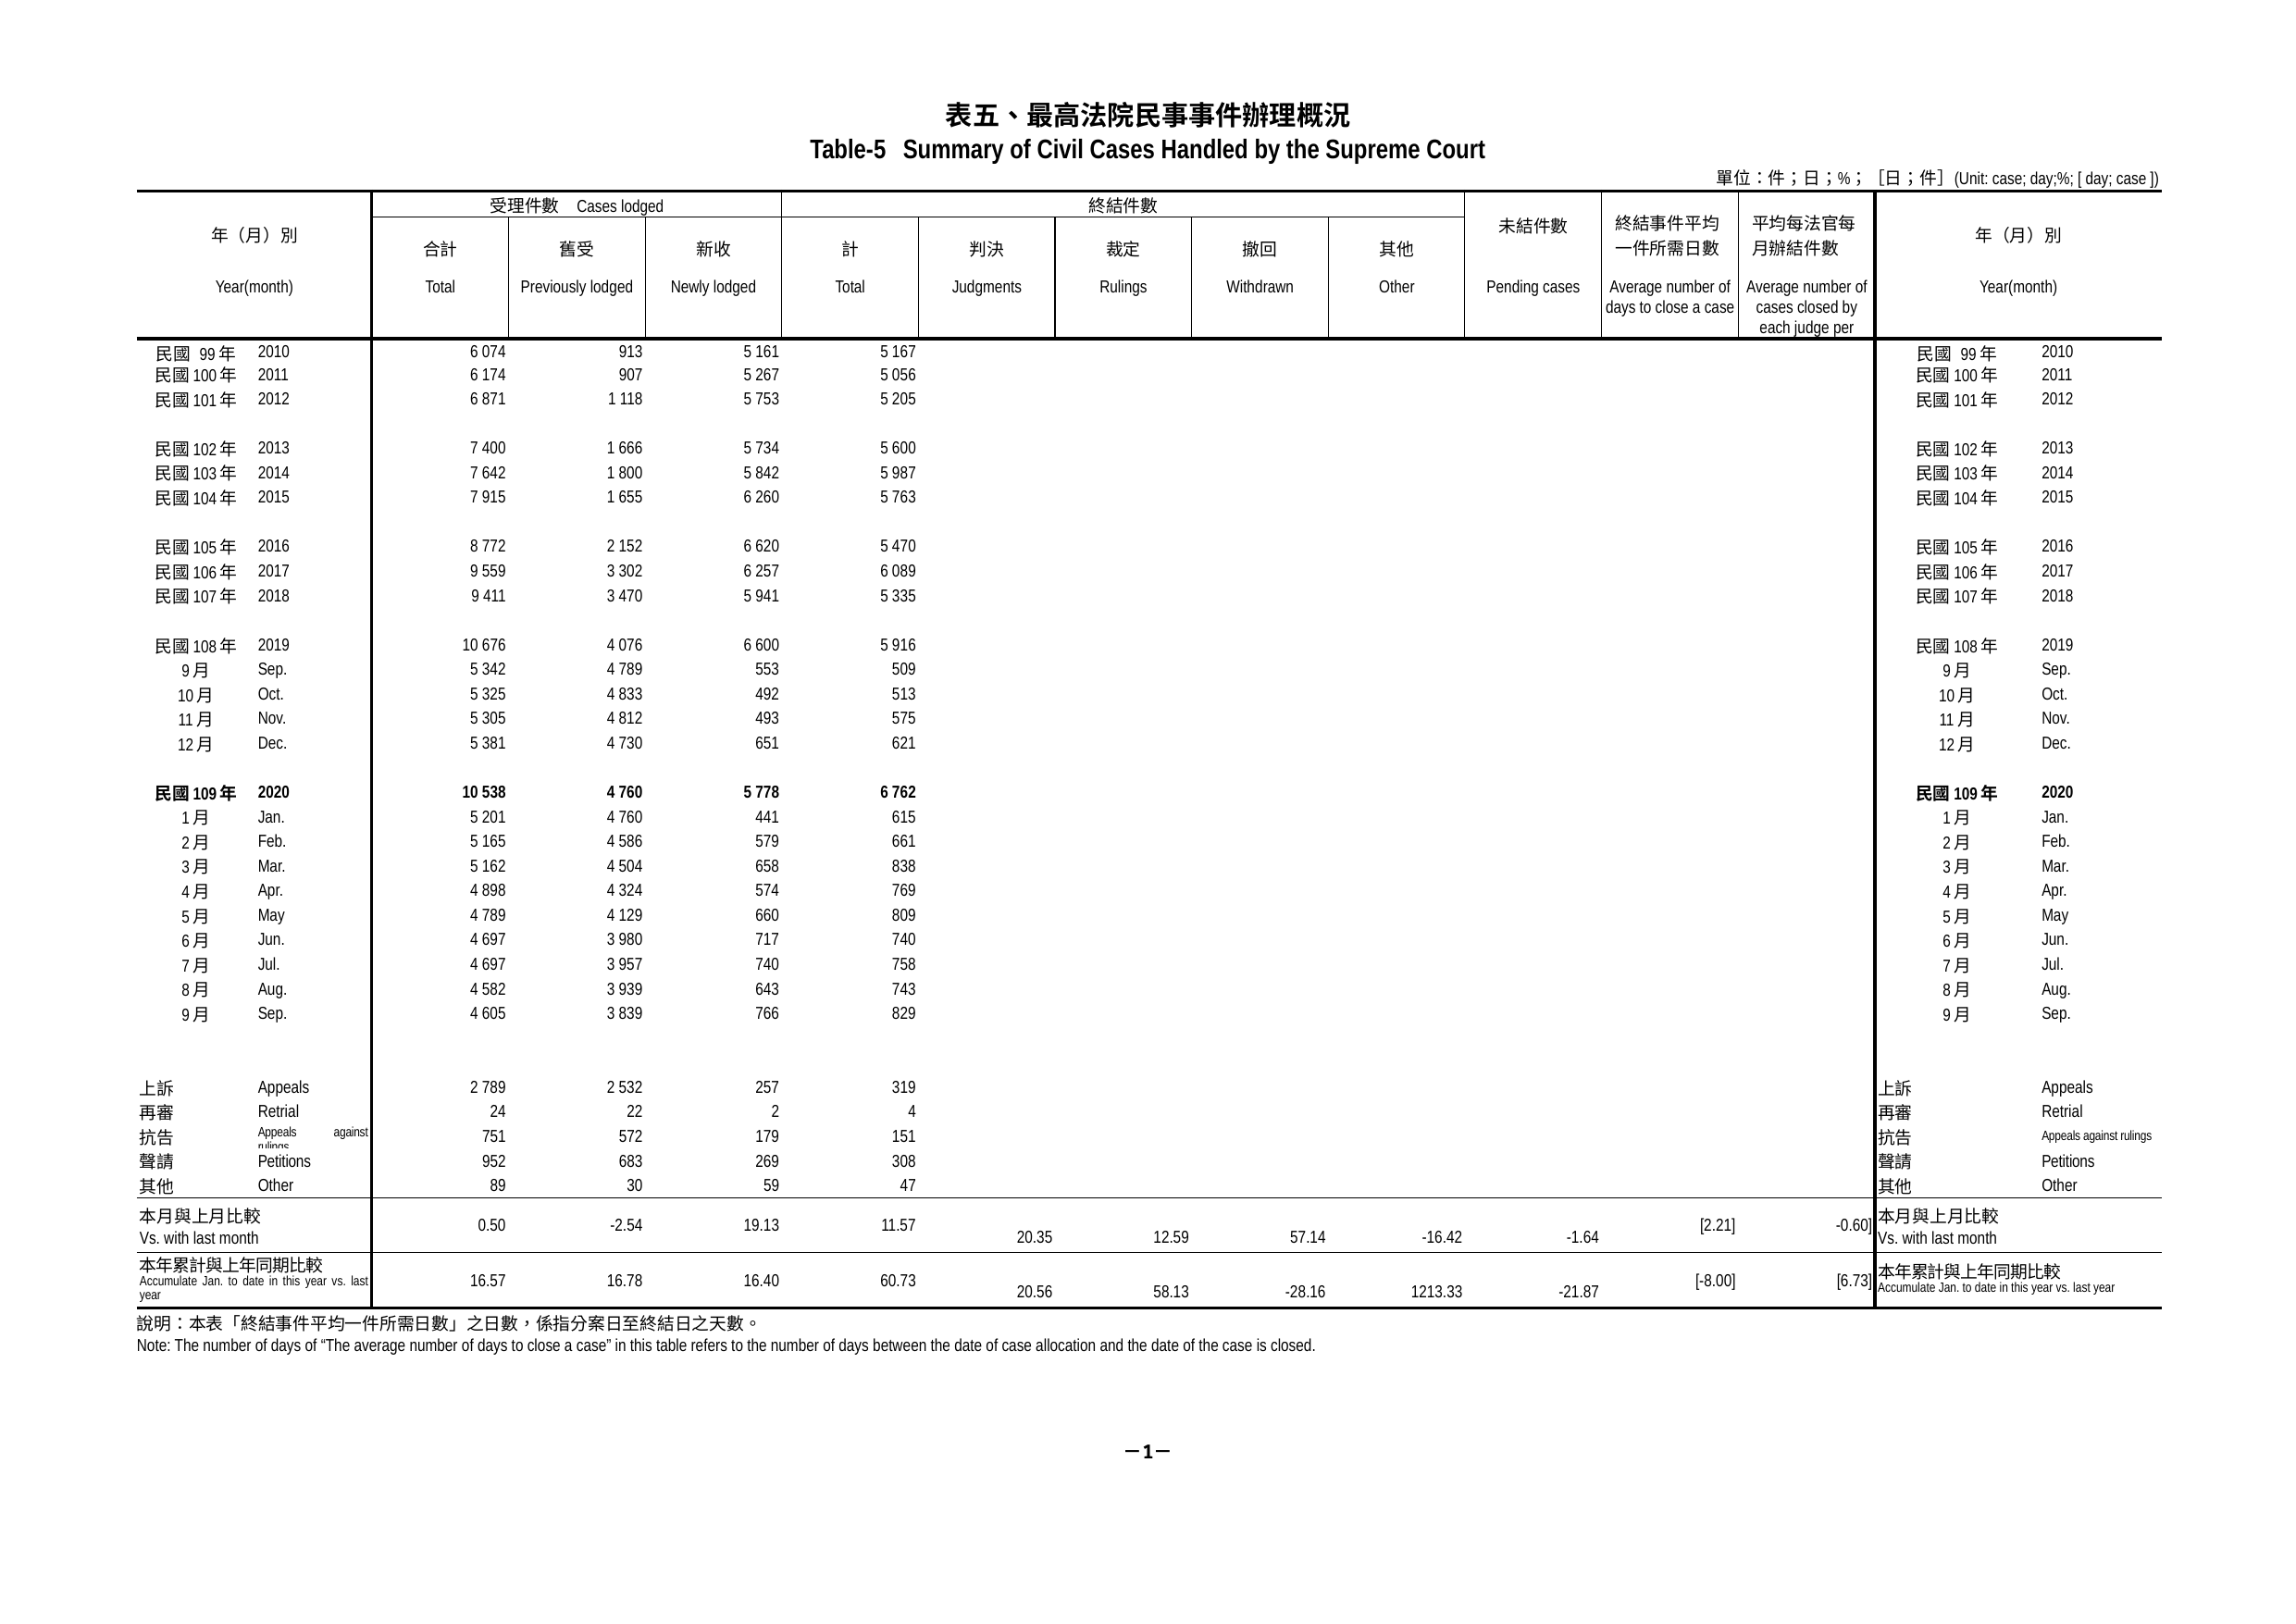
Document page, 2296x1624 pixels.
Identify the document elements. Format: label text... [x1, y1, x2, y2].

table_cell 22.62 [1738, 387, 1873, 411]
table_cell 6 620 [645, 534, 781, 558]
table_cell 90 [1328, 730, 1465, 755]
table_cell 5 305 [373, 706, 508, 730]
table_cell [508, 1025, 645, 1050]
table_cell [373, 1050, 508, 1074]
table_cell 9 559 [373, 559, 508, 583]
table_cell 593 [1055, 902, 1192, 927]
table_cell 2013 [255, 436, 370, 460]
table_cell 234 [1328, 387, 1465, 411]
table_cell 2 152 [1465, 485, 1602, 509]
table_cell 21.17 [1738, 341, 1873, 362]
table_cell 123 [1328, 559, 1465, 583]
table_cell 5 056 [782, 362, 918, 386]
table_cell - [1328, 1099, 1465, 1123]
table_cell [1738, 608, 1873, 632]
table_cell 4 316 [1055, 534, 1192, 558]
table_cell 6 600 [645, 632, 781, 657]
table_cell 4 760 [1465, 730, 1602, 755]
table_cell [1738, 755, 1873, 779]
table_cell [1738, 1148, 1873, 1172]
table_cell Appeals [2039, 1074, 2162, 1099]
table_cell 舊受 [509, 217, 645, 277]
table_cell 743 [782, 976, 918, 1001]
table_cell 170 [1328, 362, 1465, 386]
table_cell 7 400 [373, 436, 508, 460]
table_cell 6 257 [645, 559, 781, 583]
table_cell 17.55 [1738, 657, 1873, 681]
table_cell 2011 [2039, 362, 2162, 386]
table_cell 民國109年 [1877, 780, 2039, 804]
table_cell 抗告 [137, 1123, 255, 1148]
table_cell 658 [645, 853, 781, 878]
table_cell 5 201 [373, 804, 508, 829]
table_cell 裁定 [1056, 217, 1191, 277]
table_cell 2015 [255, 485, 370, 509]
table_cell [373, 1025, 508, 1050]
table_cell 683 [508, 1148, 645, 1172]
table_cell [1328, 1050, 1465, 1074]
table_cell 39.69 [1602, 460, 1738, 485]
table_cell [1602, 1123, 1738, 1148]
table_cell [1328, 608, 1465, 632]
table_cell 4 324 [508, 878, 645, 902]
table_cell 9 411 [373, 583, 508, 608]
table_cell Aug. [255, 976, 370, 1001]
table_cell 民國101年 [137, 387, 255, 411]
table_cell 4 114 [1055, 583, 1192, 608]
table_cell 794 [918, 362, 1055, 386]
table_cell 600 [1465, 1123, 1602, 1148]
table_cell 988 [918, 341, 1055, 362]
table_cell 4 697 [373, 927, 508, 951]
table_cell 本年累計與上年同期比較 Accumulate Jan. to date in this year vs. last year [1877, 1253, 2162, 1307]
table_cell 567 [1055, 952, 1192, 976]
table_cell 5 987 [782, 460, 918, 485]
table_cell Nov. [2039, 706, 2162, 730]
table_cell - [1192, 1173, 1328, 1197]
table_cell 589 [1055, 878, 1192, 902]
table_cell 509 [782, 657, 918, 681]
table_cell 426 [1055, 730, 1192, 755]
table_cell 24.38 [1738, 1001, 1873, 1025]
table_cell Appeals [255, 1074, 370, 1099]
table_cell [373, 411, 508, 436]
table_cell 5 065 [1055, 780, 1192, 804]
table_cell [6.73] [1738, 1253, 1873, 1307]
table_cell 110 [918, 952, 1055, 976]
table_cell [1738, 1123, 1873, 1148]
table_cell 4 [1192, 878, 1328, 902]
table_cell 552 [1055, 927, 1192, 951]
table_cell 4 760 [508, 780, 645, 804]
table_cell [645, 509, 781, 534]
table_cell 7 [1192, 730, 1328, 755]
table_cell 143 [1055, 1123, 1192, 1148]
table_cell 257 [645, 1074, 781, 1099]
table_cell 643 [645, 976, 781, 1001]
table_cell 11月 [1877, 706, 2039, 730]
table_cell [1602, 1148, 1738, 1172]
table_cell 11月 [137, 706, 255, 730]
table_cell 1 152 [918, 632, 1055, 657]
table_cell 18.76 [1738, 632, 1873, 657]
table_cell 21.51 [1738, 730, 1873, 755]
table_cell 上訴 [1877, 1074, 2039, 1099]
table_cell Dec. [2039, 730, 2162, 755]
table_cell Appeals against rulings [2039, 1123, 2162, 1148]
table_cell 民國107年 [1877, 583, 2039, 608]
table_cell Withdrawn [1192, 277, 1328, 337]
table_cell 5 [1328, 657, 1465, 681]
table_cell [1602, 1173, 1738, 1197]
table_cell 16.40 [645, 1253, 781, 1307]
table_cell [1877, 1025, 2039, 1050]
table_cell 24.98 [1738, 976, 1873, 1001]
table_cell [782, 1050, 918, 1074]
table_cell 民國109年 [137, 780, 255, 804]
table_cell 20.09 [1738, 534, 1873, 558]
table_cell 2 470 [1465, 1074, 1602, 1099]
table_cell 5 778 [645, 780, 781, 804]
table_cell 2 789 [373, 1074, 508, 1099]
table_cell 17.86 [1738, 583, 1873, 608]
table_cell Dec. [255, 730, 370, 755]
table_cell 66 [918, 657, 1055, 681]
table_cell 4 [782, 1099, 918, 1123]
table_cell 6月 [137, 927, 255, 951]
table_cell [1602, 509, 1738, 534]
table_cell 2012 [255, 387, 370, 411]
table_cell Jun. [2039, 927, 2162, 951]
table_cell [1602, 755, 1738, 779]
table_cell 40 [1192, 341, 1328, 362]
table_cell 5 381 [373, 730, 508, 755]
table_cell Appeals against rulings [255, 1123, 370, 1148]
table_cell 10 676 [373, 632, 508, 657]
table_cell 5 753 [645, 387, 781, 411]
table_cell 5 167 [782, 341, 918, 362]
table_cell [1877, 755, 2039, 779]
table_cell 493 [645, 706, 781, 730]
table_cell Judgments [919, 277, 1054, 337]
table_cell 民國103年 [137, 460, 255, 485]
table_cell [2.21] [1602, 1198, 1738, 1252]
table_cell 913 [508, 341, 645, 362]
table_cell Total [782, 277, 918, 337]
table_cell [1055, 608, 1192, 632]
table_cell [255, 411, 370, 436]
table_cell [1738, 1050, 1873, 1074]
table_cell 151 [782, 1123, 918, 1148]
table_cell 本月與上月比較 Vs. with last month [137, 1198, 370, 1252]
table_cell 1 655 [508, 485, 645, 509]
table_cell 36.37 [1602, 927, 1738, 951]
table_cell 769 [782, 878, 918, 902]
table_cell 5月 [137, 902, 255, 927]
text Note: The number of days of “The average number of days to close a case” in this table refers to the number of days between the date of case allocation and the date of the case is closed. [137, 1334, 2159, 1355]
table_cell 758 [782, 952, 918, 976]
table_cell 2 [645, 1099, 781, 1123]
table_cell Jul. [255, 952, 370, 976]
table_cell 20.56 [918, 1253, 1055, 1307]
table_cell 1 800 [1465, 436, 1602, 460]
table_header 未結件數 [1465, 192, 1601, 277]
table_cell 134 [1328, 460, 1465, 485]
table_cell 39.37 [1602, 534, 1738, 558]
table_cell 再審 [1877, 1099, 2039, 1123]
table_cell 751 [373, 1123, 508, 1148]
table_cell 6 871 [373, 387, 508, 411]
table_cell 2018 [255, 583, 370, 608]
table_cell 民國100年 [1877, 362, 2039, 386]
table_cell -16.42 [1328, 1198, 1465, 1252]
table_cell 14 [1192, 706, 1328, 730]
table_cell 判決 [919, 217, 1054, 277]
table_cell [1055, 509, 1192, 534]
table_cell 67 [1328, 976, 1465, 1001]
table_cell 民國106年 [137, 559, 255, 583]
table_cell [1602, 1099, 1738, 1123]
table_cell -2.54 [508, 1198, 645, 1252]
table_cell 809 [782, 902, 918, 927]
table_cell 16.57 [373, 1253, 508, 1307]
table_cell -0.60] [1738, 1198, 1873, 1252]
table_cell 23.11 [1738, 362, 1873, 386]
table_cell [137, 509, 255, 534]
table_cell 39.32 [1602, 878, 1738, 902]
table_cell 2020 [2039, 780, 2162, 804]
table_cell 民國104年 [1877, 485, 2039, 509]
table_cell 4 221 [1055, 387, 1192, 411]
table_cell [1738, 1099, 1873, 1123]
table_cell 4 324 [1465, 853, 1602, 878]
table_cell [255, 608, 370, 632]
table_cell 29.58 [1602, 657, 1738, 681]
table_cell 575 [782, 706, 918, 730]
table_cell 20.35 [918, 1198, 1055, 1252]
table_cell 24.02 [1602, 341, 1738, 362]
table_cell [645, 608, 781, 632]
table_cell 179 [645, 1123, 781, 1148]
table_cell 269 [645, 1148, 781, 1172]
table_cell [782, 509, 918, 534]
table_cell [645, 1050, 781, 1074]
table_cell [1877, 411, 2039, 436]
table_cell 2月 [137, 829, 255, 853]
table_cell 6 260 [645, 485, 781, 509]
table_cell [1465, 509, 1602, 534]
table_cell 115 [1192, 583, 1328, 608]
table_cell [373, 755, 508, 779]
table_cell Previously lodged [509, 277, 645, 337]
table_cell 2 152 [508, 534, 645, 558]
table_cell Other [1329, 277, 1464, 337]
table_cell 1 800 [508, 460, 645, 485]
table_cell 民國 99年 [1877, 341, 2039, 362]
table_cell 民國100年 [137, 362, 255, 386]
table_cell [255, 755, 370, 779]
table_cell 6 089 [782, 559, 918, 583]
table_cell 4 586 [508, 829, 645, 853]
table_cell 4 537 [1055, 485, 1192, 509]
table_cell 2017 [255, 559, 370, 583]
table_cell 3 980 [508, 927, 645, 951]
table_cell 5月 [1877, 902, 2039, 927]
table_cell [782, 608, 918, 632]
table_cell 本年累計與上年同期比較 Accumulate Jan. to date in this year vs. last year [137, 1253, 370, 1307]
table_cell 644 [1465, 1148, 1602, 1172]
table_cell 3 939 [1465, 952, 1602, 976]
table_cell 17.69 [1738, 681, 1873, 706]
table_cell 694 [918, 387, 1055, 411]
table_cell Feb. [255, 829, 370, 853]
table_cell 0.50 [373, 1198, 508, 1252]
table_cell 37.15 [1602, 706, 1738, 730]
table_cell 1 118 [1465, 362, 1602, 386]
table_cell 4 833 [508, 681, 645, 706]
table_cell 3 974 [1055, 341, 1192, 362]
table_cell 4 789 [508, 657, 645, 681]
table_cell 30 [508, 1173, 645, 1197]
table_cell Total [373, 277, 508, 337]
table_cell 46 [1328, 804, 1465, 829]
table_cell 426 [1055, 657, 1192, 681]
table_cell 907 [1465, 341, 1602, 362]
table_cell 74 [1192, 780, 1328, 804]
table_cell Oct. [2039, 681, 2162, 706]
text 表五、最高法院民事事件辦理概況 [137, 94, 2159, 133]
text Table-5 Summary of Civil Cases Handled by the Supreme Court [137, 133, 2159, 165]
table_cell 28.87 [1738, 853, 1873, 878]
table_cell 651 [645, 730, 781, 755]
table_cell 2012 [2039, 387, 2162, 411]
table_cell 170 [1055, 1074, 1192, 1099]
table_cell 12 [1192, 657, 1328, 681]
table_cell 19.25 [1738, 460, 1873, 485]
table_cell Mar. [255, 853, 370, 878]
table_cell [645, 411, 781, 436]
table_cell 3 776 [1465, 780, 1602, 804]
table_cell Rulings [1056, 277, 1191, 337]
table_cell 民國 99年 [137, 341, 255, 362]
table_cell 37.45 [1602, 780, 1738, 804]
table_cell [645, 1025, 781, 1050]
table_cell 660 [645, 902, 781, 927]
table_cell 319 [782, 1074, 918, 1099]
table_cell 306 [1055, 1148, 1192, 1172]
table_cell 9月 [1877, 657, 2039, 681]
table_cell 45.08 [1602, 485, 1738, 509]
table_cell [255, 1050, 370, 1074]
table_cell 8月 [137, 976, 255, 1001]
table_cell 2016 [255, 534, 370, 558]
table_cell 39.91 [1602, 559, 1738, 583]
table_cell 21.98 [1738, 829, 1873, 853]
table_cell 4 586 [1465, 804, 1602, 829]
table_cell 717 [645, 927, 781, 951]
table_cell 3 839 [1465, 976, 1602, 1001]
table_cell 133 [1328, 436, 1465, 460]
table_cell 民國106年 [1877, 559, 2039, 583]
table_cell Other [2039, 1173, 2162, 1197]
table_cell Sep. [255, 657, 370, 681]
table_cell 2016 [2039, 534, 2162, 558]
table_cell [373, 608, 508, 632]
table_cell 5 335 [782, 583, 918, 608]
table_cell 112 [1328, 485, 1465, 509]
table_cell 27.90 [1738, 902, 1873, 927]
table_cell May [255, 902, 370, 927]
table_cell 113 [918, 976, 1055, 1001]
table_cell 5 734 [645, 436, 781, 460]
table_cell 740 [645, 952, 781, 976]
table_cell 37.20 [1602, 804, 1738, 829]
table_cell 615 [782, 804, 918, 829]
table_cell [1192, 755, 1328, 779]
table_cell [2039, 1050, 2162, 1074]
table_cell 579 [645, 829, 781, 853]
table_cell - [918, 1173, 1055, 1197]
table_cell 4 504 [1465, 829, 1602, 853]
table_cell [1738, 1074, 1873, 1099]
table_cell 3 776 [1465, 1001, 1602, 1025]
table_cell Aug. [2039, 976, 2162, 1001]
table_cell Petitions [2039, 1148, 2162, 1172]
table_cell 423 [1055, 706, 1192, 730]
table_cell 89 [918, 804, 1055, 829]
table_cell 3 957 [508, 952, 645, 976]
table_cell 5 842 [645, 460, 781, 485]
table_cell Nov. [255, 706, 370, 730]
table_cell 2017 [2039, 559, 2162, 583]
table_cell 10月 [137, 681, 255, 706]
table_cell [918, 1050, 1055, 1074]
table_cell 134 [1192, 632, 1328, 657]
table_cell [1738, 1025, 1873, 1050]
table_cell 民國105年 [1877, 534, 2039, 558]
table_cell 26.07 [1602, 387, 1738, 411]
table_cell 聲請 [1877, 1148, 2039, 1172]
table_cell -28.16 [1192, 1253, 1328, 1307]
table_cell 9月 [137, 657, 255, 681]
table_cell [2039, 509, 2162, 534]
table_cell [2039, 1025, 2162, 1050]
table_cell [1055, 1050, 1192, 1074]
table_cell 40.26 [1602, 829, 1738, 853]
table_cell [1192, 411, 1328, 436]
table_cell 74 [1328, 927, 1465, 951]
table_cell 2020 [255, 780, 370, 804]
table_cell 1213.33 [1328, 1253, 1465, 1307]
table_cell 81 [1328, 853, 1465, 878]
table_cell 5 205 [782, 387, 918, 411]
table_cell 838 [782, 853, 918, 878]
table_cell 19.84 [1738, 804, 1873, 829]
table_cell 4月 [137, 878, 255, 902]
table_cell Petitions [255, 1148, 370, 1172]
table_cell 合計 [373, 217, 508, 277]
table_cell 民國107年 [137, 583, 255, 608]
table_cell 10 538 [373, 780, 508, 804]
table_cell [1602, 1074, 1738, 1099]
table_cell [782, 1025, 918, 1050]
table_cell 12月 [137, 730, 255, 755]
table_cell [918, 755, 1055, 779]
table_cell 484 [1055, 829, 1192, 853]
table_cell 41.69 [1602, 681, 1738, 706]
table_cell [645, 755, 781, 779]
table_header 終結件數 Cases closed [782, 192, 1464, 217]
table_cell 4 076 [508, 632, 645, 657]
table_cell 4 076 [1465, 583, 1602, 608]
table_cell 6月 [1877, 927, 2039, 951]
table_cell 其他 [1329, 217, 1464, 277]
table_cell [1465, 608, 1602, 632]
table_cell 626 [1055, 1001, 1192, 1025]
table_cell Year(month) [1877, 277, 2162, 337]
table_cell Jan. [2039, 804, 2162, 829]
table_cell [1192, 509, 1328, 534]
table_cell Feb. [2039, 829, 2162, 853]
table_cell 6 762 [782, 780, 918, 804]
table_cell 1 038 [918, 583, 1055, 608]
table_cell 1 [918, 1099, 1055, 1123]
table_cell 2018 [2039, 583, 2162, 608]
table_cell 5 600 [782, 436, 918, 460]
table_cell 5 470 [782, 534, 918, 558]
table_cell 4月 [1877, 878, 2039, 902]
table_cell 民國108年 [1877, 632, 2039, 657]
table_cell 5 763 [782, 485, 918, 509]
table_cell Retrial [255, 1099, 370, 1123]
table_cell [782, 411, 918, 436]
table_cell 7月 [1877, 952, 2039, 976]
table_cell [782, 755, 918, 779]
table_cell 46 [1328, 706, 1465, 730]
table_cell 11.57 [782, 1198, 918, 1252]
table_cell [1738, 411, 1873, 436]
table_cell 392 [1055, 681, 1192, 706]
table_cell 6 [1192, 853, 1328, 878]
table_cell 92 [918, 706, 1055, 730]
table_cell 42 [1465, 1173, 1602, 1197]
table_cell 3 [1055, 1099, 1192, 1123]
table_cell 聲請 [137, 1148, 255, 1172]
table_cell [1328, 755, 1465, 779]
table_cell 5 941 [645, 583, 781, 608]
table_cell 47 [782, 1173, 918, 1197]
table_cell 11 [1192, 1001, 1328, 1025]
table_cell 1 [1192, 1148, 1328, 1172]
table_cell 12月 [1877, 730, 2039, 755]
table_cell 民國102年 [137, 436, 255, 460]
table_cell - [1192, 1099, 1328, 1123]
table_cell 1 666 [1465, 387, 1602, 411]
table_cell 117 [918, 902, 1055, 927]
table_cell 7 [1192, 976, 1328, 1001]
table_cell 67 [1328, 952, 1465, 976]
table_cell 68 [1328, 583, 1465, 608]
table_cell 10月 [1877, 681, 2039, 706]
table_cell 591 [1328, 780, 1465, 804]
table_cell 3 302 [508, 559, 645, 583]
table_cell 20 [1465, 1099, 1602, 1123]
table_cell 4 730 [508, 730, 645, 755]
table_cell [1738, 1173, 1873, 1197]
table_cell 740 [782, 927, 918, 951]
table_cell 1月 [1877, 804, 2039, 829]
table_cell [373, 509, 508, 534]
table_cell 105 [1328, 534, 1465, 558]
table_cell [1465, 755, 1602, 779]
table_cell 1 666 [508, 436, 645, 460]
table_cell [1192, 608, 1328, 632]
table_cell [508, 755, 645, 779]
table_cell 553 [645, 657, 781, 681]
table_cell 9月 [137, 1001, 255, 1025]
table_cell 57.14 [1192, 1198, 1328, 1252]
table_cell 10 [1192, 681, 1328, 706]
table_cell 135 [918, 1074, 1055, 1099]
text 單位：件；日；%；［日；件］(Unit: case; day;%; [ day; case ]) [137, 165, 2159, 190]
table_cell 4 812 [508, 706, 645, 730]
table_cell 48 [1192, 436, 1328, 460]
table_cell 572 [508, 1123, 645, 1148]
table_cell 907 [508, 362, 645, 386]
table_cell 新收 [646, 217, 781, 277]
table_cell Jan. [255, 804, 370, 829]
table_cell 2 [1192, 1123, 1328, 1148]
table_cell 118 [918, 829, 1055, 853]
table_cell [-8.00] [1602, 1253, 1738, 1307]
table_cell 5 916 [782, 632, 918, 657]
table_cell 513 [782, 681, 918, 706]
table_cell 24.84 [1602, 362, 1738, 386]
table_cell 民國105年 [137, 534, 255, 558]
table_cell 56 [1328, 1001, 1465, 1025]
table_cell [1465, 411, 1602, 436]
table_cell [508, 608, 645, 632]
table_cell 上訴 [137, 1074, 255, 1099]
table_cell 5 342 [373, 657, 508, 681]
table_cell 3月 [137, 853, 255, 878]
table_cell [918, 509, 1055, 534]
table_cell 4 387 [1055, 436, 1192, 460]
table_cell 2月 [1877, 829, 2039, 853]
table_cell 6 [1328, 1123, 1465, 1148]
table_cell -1.64 [1465, 1198, 1602, 1252]
table_cell 9 [1192, 829, 1328, 853]
table_cell 16.78 [508, 1253, 645, 1307]
table_cell 132 [1192, 559, 1328, 583]
table_cell 621 [782, 730, 918, 755]
table_cell 6 [1328, 1074, 1465, 1099]
table_cell 952 [918, 534, 1055, 558]
table_cell 民國104年 [137, 485, 255, 509]
table_cell Average number of days to close a case [1602, 277, 1738, 337]
table_cell [1055, 755, 1192, 779]
table_cell 2015 [2039, 485, 2162, 509]
table_cell 42.51 [1602, 583, 1738, 608]
table_cell 撤回 [1192, 217, 1328, 277]
table_cell 5 [1328, 681, 1465, 706]
table_cell 4 582 [373, 976, 508, 1001]
table_cell Average number of cases closed by each judge per month [1739, 277, 1873, 337]
table_cell Year(month) [137, 277, 370, 337]
table_cell 再審 [137, 1099, 255, 1123]
table_cell 98 [918, 730, 1055, 755]
table_cell [2039, 608, 2162, 632]
table_cell 7 915 [373, 485, 508, 509]
table_cell [2039, 411, 2162, 436]
table_cell -21.87 [1465, 1253, 1602, 1307]
table_cell [1877, 1050, 2039, 1074]
table_cell 6 074 [373, 341, 508, 362]
table_cell 1 655 [1465, 460, 1602, 485]
table_cell 106 [918, 681, 1055, 706]
table_cell 5 161 [645, 341, 781, 362]
table_cell [508, 509, 645, 534]
table_cell 952 [373, 1148, 508, 1172]
table_cell 1 173 [918, 460, 1055, 485]
table_cell 民國101年 [1877, 387, 2039, 411]
table_cell 4 833 [1465, 657, 1602, 681]
table_cell [1055, 411, 1192, 436]
table_cell 24 [373, 1099, 508, 1123]
table_cell 35.40 [1602, 853, 1738, 878]
table_cell [137, 1025, 255, 1050]
table_cell 89 [373, 1173, 508, 1197]
table_cell 26.52 [1738, 878, 1873, 902]
table_cell 165 [1328, 341, 1465, 362]
table_cell 19.13 [645, 1198, 781, 1252]
table_cell 4 760 [508, 804, 645, 829]
table_cell 37.43 [1602, 1001, 1738, 1025]
table_cell 2 532 [508, 1074, 645, 1099]
table_cell 128 [918, 853, 1055, 878]
table_cell 2019 [2039, 632, 2162, 657]
table_cell 25.52 [1738, 927, 1873, 951]
table_cell Jun. [255, 927, 370, 951]
table_cell Jul. [2039, 952, 2162, 976]
table_cell [918, 411, 1055, 436]
table_cell 59 [645, 1173, 781, 1197]
table_cell 3 470 [508, 583, 645, 608]
table_cell 26.14 [1738, 952, 1873, 976]
table_cell [508, 411, 645, 436]
table_cell 574 [645, 878, 781, 902]
table_cell 97 [1192, 534, 1328, 558]
table_cell [2039, 755, 2162, 779]
table_cell 4 812 [1465, 681, 1602, 706]
table_cell 114 [918, 878, 1055, 902]
table_cell 4 789 [373, 902, 508, 927]
table_cell 43.10 [1602, 632, 1738, 657]
table_cell 8月 [1877, 976, 2039, 1001]
table_cell [1192, 1025, 1328, 1050]
table_cell [137, 755, 255, 779]
table_cell 8 772 [373, 534, 508, 558]
table_cell 4 504 [508, 853, 645, 878]
table_cell 1 037 [918, 485, 1055, 509]
table_cell 9月 [1877, 1001, 2039, 1025]
table_header 平均每法官每 月辦結件數 [1739, 192, 1873, 277]
table_cell Retrial [2039, 1099, 2162, 1123]
table_cell 計 [782, 217, 918, 277]
table_cell 4 760 [1465, 632, 1602, 657]
table_cell 2010 [2039, 341, 2162, 362]
table_cell May [2039, 902, 2162, 927]
table_cell Sep. [255, 1001, 370, 1025]
table_cell 21.29 [1738, 559, 1873, 583]
table_cell - [918, 1123, 1055, 1148]
table_cell 556 [1055, 976, 1192, 1001]
table_cell Newly lodged [646, 277, 781, 337]
table_cell 20.32 [1738, 485, 1873, 509]
table_cell 4 730 [1465, 706, 1602, 730]
table_cell 4 [1055, 1173, 1192, 1197]
table_cell [1877, 509, 2039, 534]
table_cell 其他 [137, 1173, 255, 1197]
table_cell Sep. [2039, 1001, 2162, 1025]
table_cell 31.78 [1602, 436, 1738, 460]
table_cell 4 035 [1055, 362, 1192, 386]
table_cell 2019 [255, 632, 370, 657]
text 說明：本表「終結事件平均一件所需日數」之日數，係指分案日至終結日之天數。 [137, 1309, 2159, 1334]
table_cell 5 267 [645, 362, 781, 386]
table_cell 2014 [2039, 460, 2162, 485]
table_cell [137, 411, 255, 436]
table_cell 88 [1328, 902, 1465, 927]
table_cell 970 [918, 559, 1055, 583]
table_cell [1602, 1025, 1738, 1050]
table_cell [1602, 608, 1738, 632]
table_cell 4 697 [373, 952, 508, 976]
table_cell 1 032 [918, 436, 1055, 460]
table_cell 11 [1192, 902, 1328, 927]
table_cell - [918, 1148, 1055, 1172]
table_cell [1192, 1050, 1328, 1074]
table_cell 50 [1328, 829, 1465, 853]
table_cell 1 118 [508, 387, 645, 411]
table_cell [1328, 1025, 1465, 1050]
table_cell 3 839 [508, 1001, 645, 1025]
table_cell 475 [1055, 804, 1192, 829]
table_cell 6 174 [373, 362, 508, 386]
table_cell 441 [645, 804, 781, 829]
table_cell 20.51 [1738, 706, 1873, 730]
table_cell 43 [1328, 1173, 1465, 1197]
table_cell 20.33 [1738, 436, 1873, 460]
table_header 受理件數 Cases lodged [373, 192, 781, 217]
table_cell Mar. [2039, 853, 2162, 878]
table_cell 623 [1055, 853, 1192, 878]
table_cell 1 [1328, 1148, 1465, 1172]
table_cell [1465, 1025, 1602, 1050]
table_cell 2011 [255, 362, 370, 386]
table_cell 22 [508, 1099, 645, 1123]
table_cell 56 [1192, 387, 1328, 411]
table_cell 4 444 [1055, 632, 1192, 657]
table_cell 829 [782, 1001, 918, 1025]
table_cell [255, 1025, 370, 1050]
table_cell 2014 [255, 460, 370, 485]
table_cell 35.22 [1602, 976, 1738, 1001]
table_cell 8 [1192, 1074, 1328, 1099]
table_cell [137, 608, 255, 632]
table_cell 5 325 [373, 681, 508, 706]
table_cell 3 980 [1465, 902, 1602, 927]
table_cell [1602, 411, 1738, 436]
table_cell 77 [1192, 485, 1328, 509]
table_cell 其他 [1877, 1173, 2039, 1197]
table_cell 2010 [255, 341, 370, 362]
table_cell 39.40 [1602, 952, 1738, 976]
table_header 年（月）別 [1877, 192, 2162, 277]
table_cell 62 [1328, 878, 1465, 902]
table_cell [1055, 1025, 1192, 1050]
table_cell [137, 1050, 255, 1074]
table_cell 4 898 [373, 878, 508, 902]
table_cell 7 [1192, 927, 1328, 951]
table_header 年（月）別 [137, 192, 370, 277]
table_cell 1月 [137, 804, 255, 829]
table_cell 4 129 [1465, 878, 1602, 902]
table_cell 58.13 [1055, 1253, 1192, 1307]
table_cell Other [255, 1173, 370, 1197]
table_cell 33.85 [1602, 730, 1738, 755]
table_cell [918, 1025, 1055, 1050]
table_cell 57 [1192, 362, 1328, 386]
table_header 終結事件平均一件所需日數 [1602, 192, 1738, 277]
table_cell 7月 [137, 952, 255, 976]
table_cell 25.06 [1738, 780, 1873, 804]
table_cell [1602, 1050, 1738, 1074]
table_cell 60.73 [782, 1253, 918, 1307]
table_cell [1465, 1050, 1602, 1074]
table_cell [1328, 411, 1465, 436]
table_cell 492 [645, 681, 781, 706]
table_cell [1877, 608, 2039, 632]
table_cell 766 [645, 1001, 781, 1025]
table_cell [1738, 509, 1873, 534]
table_cell 4 129 [508, 902, 645, 927]
table_cell 186 [1328, 632, 1465, 657]
table_cell 5 162 [373, 853, 508, 878]
table_cell 136 [918, 1001, 1055, 1025]
table_cell Sep. [2039, 657, 2162, 681]
table_cell [918, 608, 1055, 632]
table_cell 5 [1192, 804, 1328, 829]
table_cell 12.59 [1055, 1198, 1192, 1252]
table_cell [508, 1050, 645, 1074]
table_cell 14 [1192, 952, 1328, 976]
table_cell [255, 509, 370, 534]
table_cell 4 605 [373, 1001, 508, 1025]
table_cell 4 864 [1055, 559, 1192, 583]
table_cell 107 [918, 927, 1055, 951]
table_cell 4 625 [1055, 460, 1192, 485]
table_cell 55 [1192, 460, 1328, 485]
table_cell 1 032 [918, 780, 1055, 804]
table_cell 抗告 [1877, 1123, 2039, 1148]
table_cell 3 470 [1465, 559, 1602, 583]
table_cell 308 [782, 1148, 918, 1172]
table_cell Oct. [255, 681, 370, 706]
table_cell [1328, 509, 1465, 534]
table_cell 2013 [2039, 436, 2162, 460]
table_cell 3月 [1877, 853, 2039, 878]
table_cell Apr. [255, 878, 370, 902]
table_cell 民國102年 [1877, 436, 2039, 460]
table_cell 3 939 [508, 976, 645, 1001]
table_cell Pending cases [1465, 277, 1601, 337]
table_cell 7 642 [373, 460, 508, 485]
table_cell 本月與上月比較 Vs. with last month [1877, 1198, 2162, 1252]
table_cell 661 [782, 829, 918, 853]
table_cell 36.88 [1602, 902, 1738, 927]
table_cell 民國103年 [1877, 460, 2039, 485]
table_cell 3 957 [1465, 927, 1602, 951]
table_cell 民國108年 [137, 632, 255, 657]
table_cell 3 302 [1465, 534, 1602, 558]
table_cell Apr. [2039, 878, 2162, 902]
table_cell 5 165 [373, 829, 508, 853]
